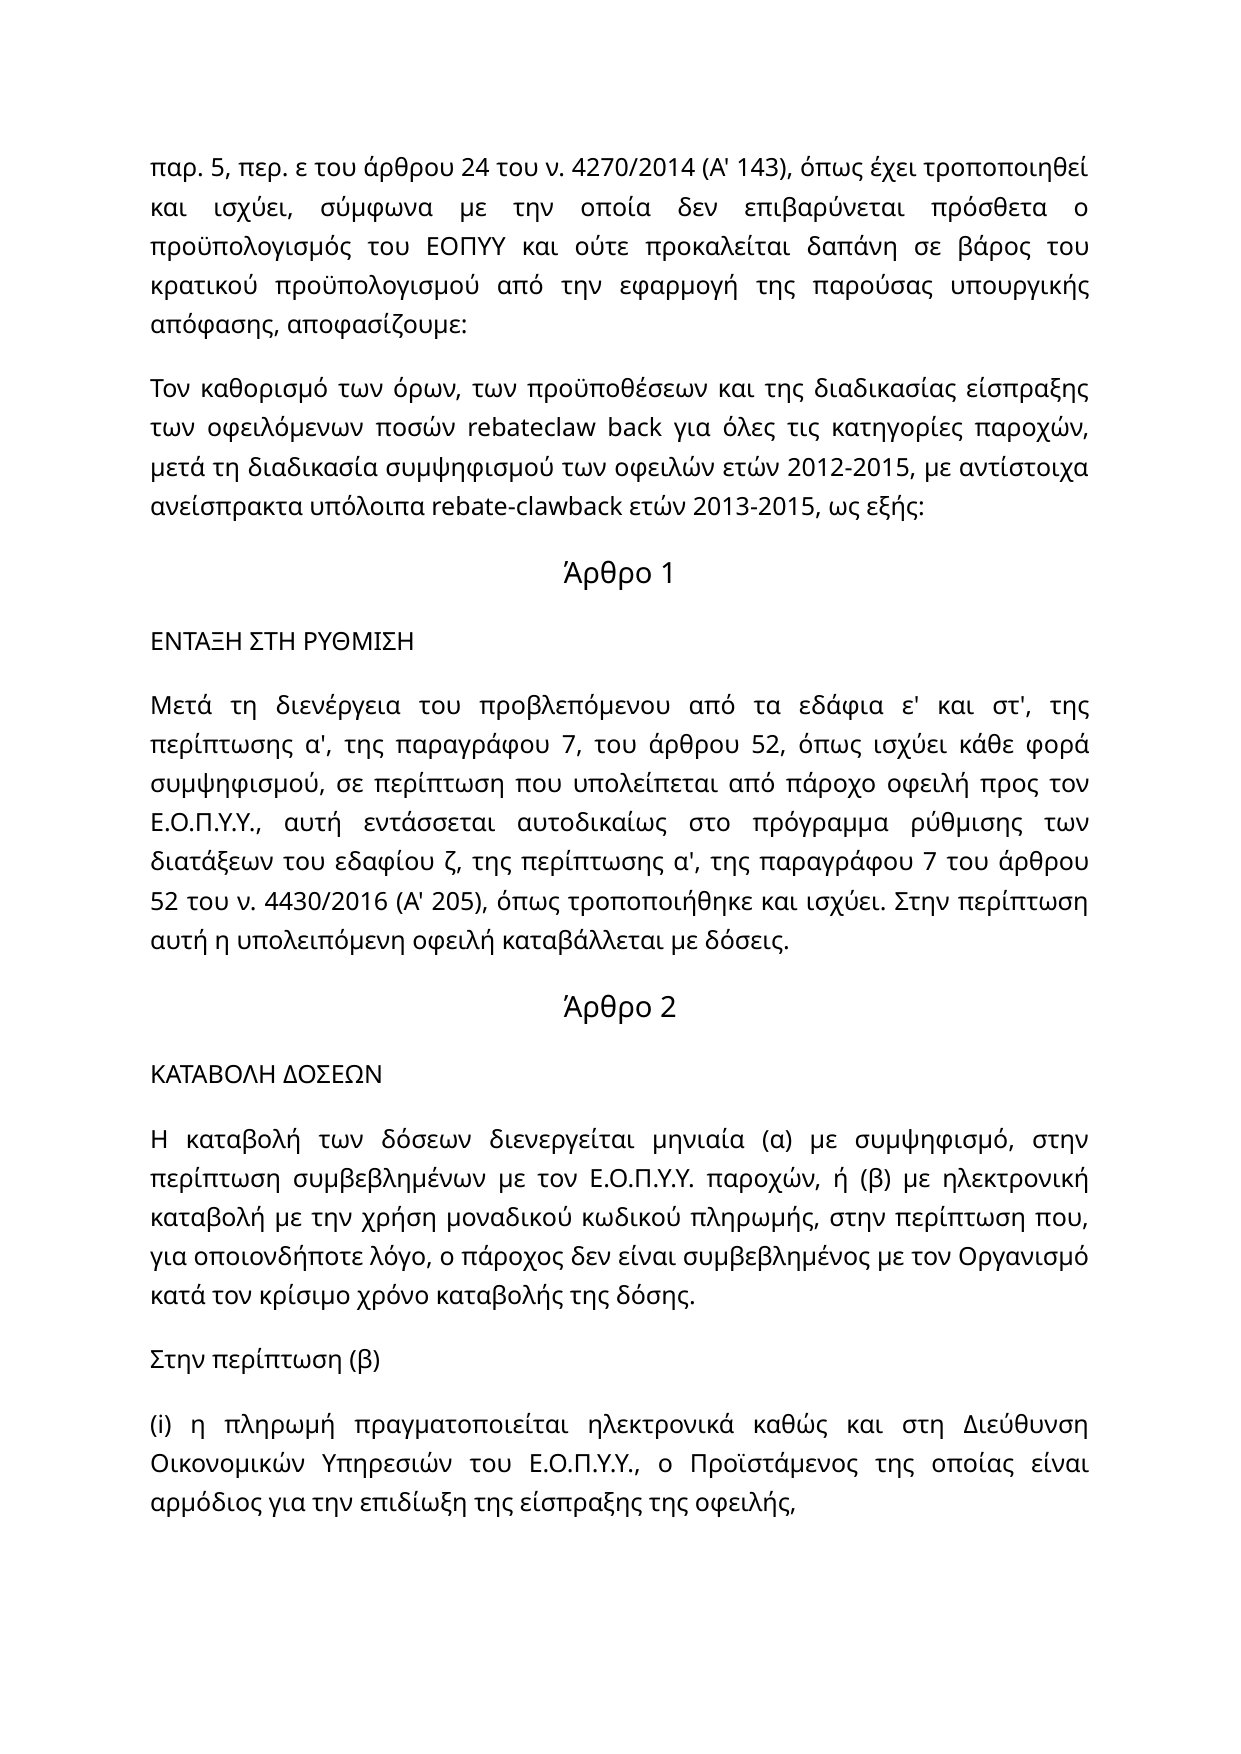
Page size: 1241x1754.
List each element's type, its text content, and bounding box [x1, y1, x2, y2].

text (i) η πληρωμή πραγματοποιείται ηλεκτρονικά καθώς και στη Διεύθυνση Οικονομικών Υπηρεσιών του Ε.Ο.Π.Υ.Υ., ο Προϊστάμενος της οποίας είναι αρμόδιος για την επιδίωξη της είσπραξης της οφειλής, [150, 1406, 1090, 1519]
text Στην περίπτωση (β) [150, 1342, 1090, 1376]
text παρ. 5, περ. ε του άρθρου 24 του ν. 4270/2014 (Α' 143), όπως έχει τροποποιηθεί και ισχύει, σύμφωνα με την οποία δεν επιβαρύνεται πρόσθετα ο προϋπολογισμός του ΕΟΠΥΥ και ούτε προκαλείται δαπάνη σε βάρος του κρατικού προϋπολογισμού από την εφαρμογή της παρούσας υπουργικής απόφασης, αποφασίζουμε: [150, 150, 1090, 341]
text Μετά τη διενέργεια του προβλεπόμενου από τα εδάφια ε' και στ', της περίπτωσης α', της παραγράφου 7, του άρθρου 52, όπως ισχύει κάθε φορά συμψηφισμού, σε περίπτωση που υπολείπεται από πάροχο οφειλή προς τον Ε.Ο.Π.Υ.Υ., αυτή εντάσσεται αυτοδικαίως στο πρόγραμμα ρύθμισης των διατάξεων του εδαφίου ζ, της περίπτωσης α', της παραγράφου 7 του άρθρου 52 του ν. 4430/2016 (Α' 205), όπως τροποποιήθηκε και ισχύει. Στην περίπτωση αυτή η υπολειπόμενη οφειλή καταβάλλεται με δόσεις. [150, 687, 1090, 956]
text ΚΑΤΑΒΟΛΗ ΔΟΣΕΩΝ [150, 1057, 1090, 1091]
text ΕΝΤΑΞΗ ΣΤΗ ΡΥΘΜΙΣΗ [150, 623, 1090, 657]
subtitle Άρθρο 1 [150, 552, 1090, 592]
text Η καταβολή των δόσεων διενεργείται μηνιαία (α) με συμψηφισμό, στην περίπτωση συμβεβλημένων με τον Ε.Ο.Π.Υ.Υ. παροχών, ή (β) με ηλεκτρονική καταβολή με την χρήση μοναδικού κωδικού πληρωμής, στην περίπτωση που, για οποιονδήποτε λόγο, ο πάροχος δεν είναι συμβεβλημένος με τον Οργανισμό κατά τον κρίσιμο χρόνο καταβολής της δόσης. [150, 1121, 1090, 1312]
text Τον καθορισμό των όρων, των προϋποθέσεων και της διαδικασίας είσπραξης των οφειλόμενων ποσών rebateclaw back για όλες τις κατηγορίες παροχών, μετά τη διαδικασία συμψηφισμού των οφειλών ετών 2012-2015, με αντίστοιχα ανείσπρακτα υπόλοιπα rebate-clawback ετών 2013-2015, ως εξής: [150, 371, 1090, 522]
subtitle Άρθρο 2 [150, 986, 1090, 1026]
